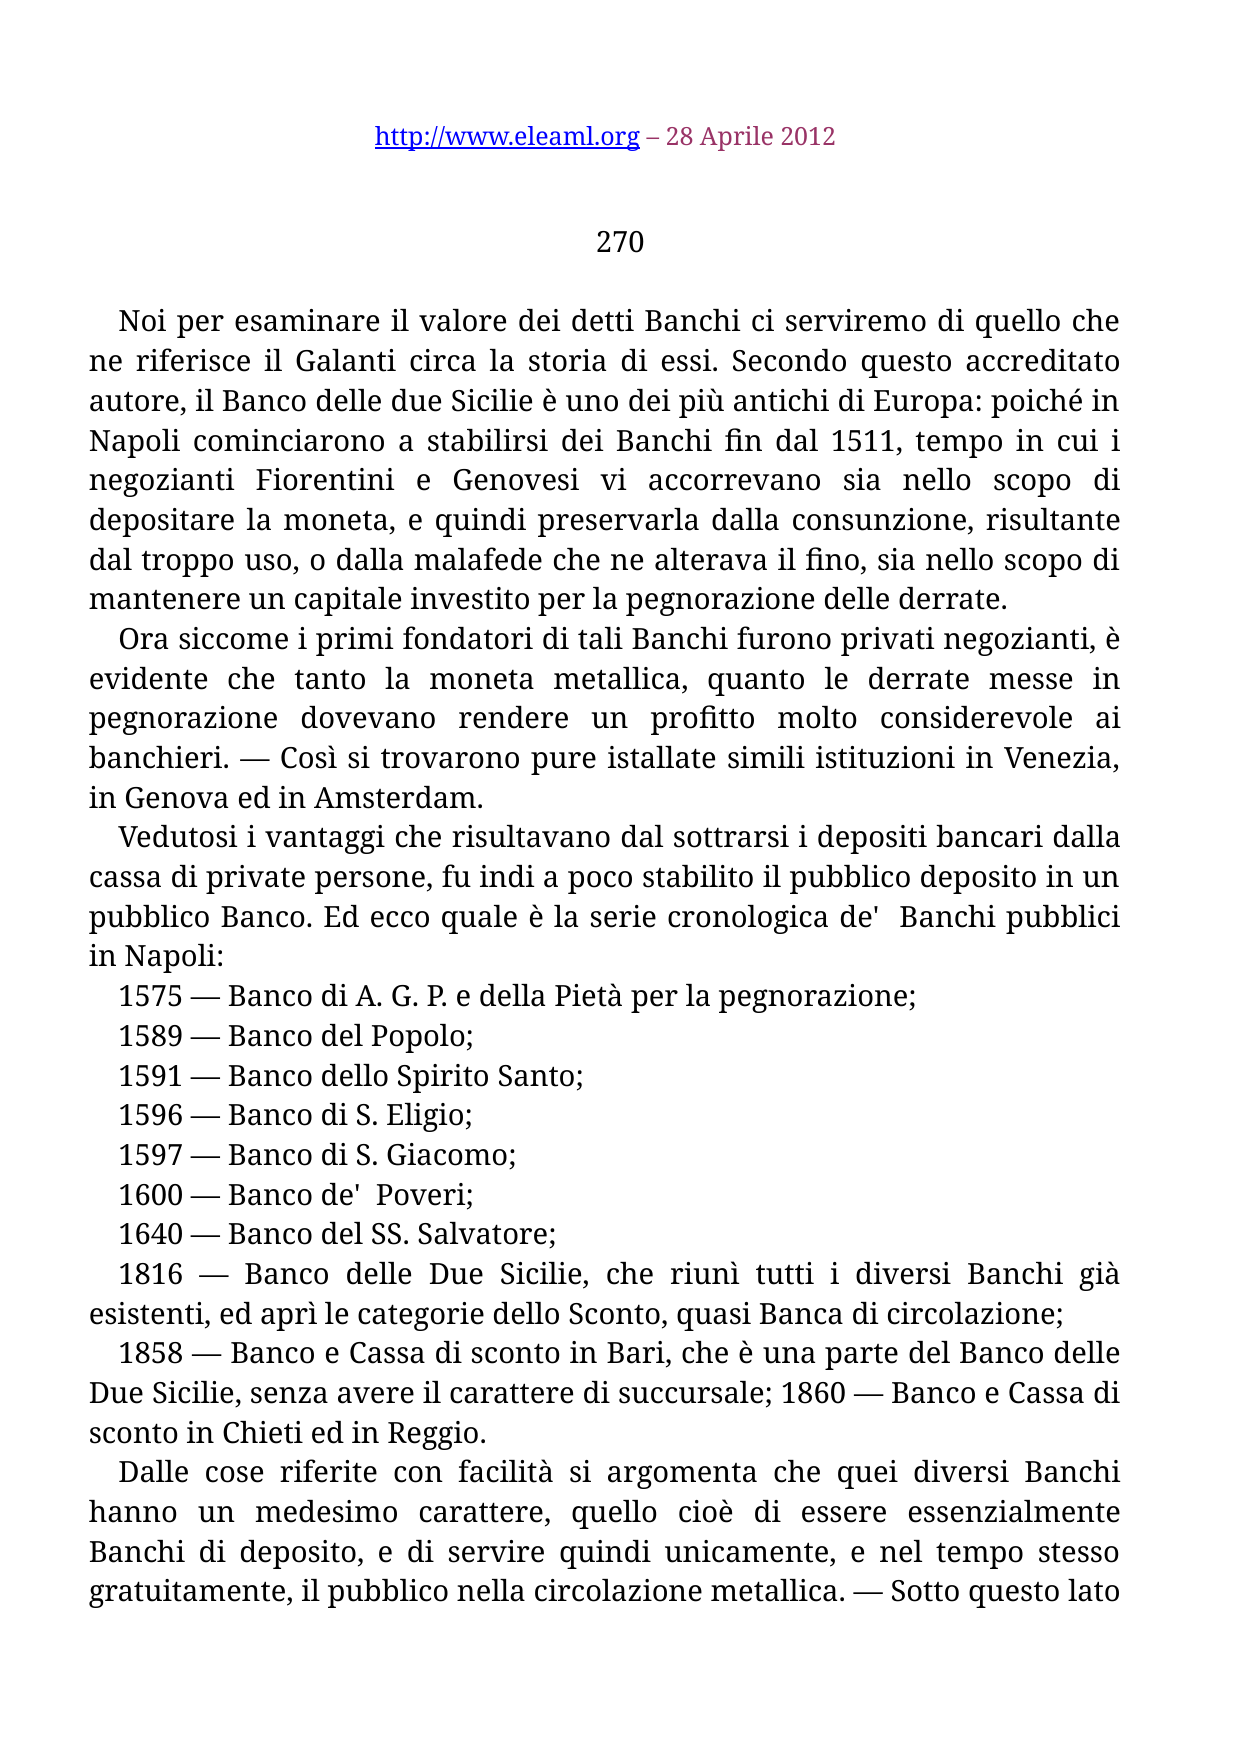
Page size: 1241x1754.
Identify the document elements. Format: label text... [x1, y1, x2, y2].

text Noi per esaminare il valore dei detti Banchi ci serviremo di quello che ne riferisce il Galanti circa la storia di essi. Secondo questo accreditato autore, il Banco delle due Sicilie è uno dei più antichi di Europa: poiché in Napoli cominciarono a stabilirsi dei Banchi fin dal 1511, tempo in cui i negozianti Fiorentini e Genovesi vi accorrevano sia nello scopo di depositare la moneta, e quindi preservarla dalla consunzione, risultante dal troppo uso, o dalla malafede che ne alterava il fino, sia nello scopo di mantenere un capitale investito per la pegnorazione delle derrate. [88, 301, 1122, 618]
text 1640 — Banco del SS. Salvatore; [88, 1213, 1122, 1253]
text 1858 — Banco e Cassa di sconto in Bari, che è una parte del Banco delle Due Sicilie, senza avere il carattere di succursale; 1860 — Banco e Cassa di sconto in Chieti ed in Reggio. [88, 1333, 1122, 1452]
text 1575 — Banco di A. G. P. e della Pietà per la pegnorazione; [88, 975, 1122, 1015]
text 1589 — Banco del Popolo; [88, 1015, 1122, 1055]
text 1597 — Banco di S. Giacomo; [88, 1134, 1122, 1174]
text Vedutosi i vantaggi che risultavano dal sottrarsi i depositi bancari dalla cassa di private persone, fu indi a poco stabilito il pubblico deposito in un pubblico Banco. Ed ecco quale è la serie cronologica de' Banchi pubblici in Napoli: [88, 817, 1122, 975]
text 1591 — Banco dello Spirito Santo; [88, 1055, 1122, 1094]
text Dalle cose riferite con facilità si argomenta che quei diversi Banchi hanno un medesimo carattere, quello cioè di essere essenzialmente Banchi di deposito, e di servire quindi unicamente, e nel tempo stesso gratuitamente, il pubblico nella circolazione metallica. — Sotto questo lato [88, 1452, 1122, 1610]
text 1816 — Banco delle Due Sicilie, che riunì tutti i diversi Banchi già esistenti, ed aprì le categorie dello Sconto, quasi Banca di circolazione; [88, 1253, 1122, 1333]
text 1596 — Banco di S. Eligio; [88, 1094, 1122, 1134]
text 270 [88, 221, 1122, 261]
text 1600 — Banco de' Poveri; [88, 1174, 1122, 1213]
text Ora siccome i primi fondatori di tali Banchi furono privati negozianti, è evidente che tanto la moneta metallica, quanto le derrate messe in pegnorazione dovevano rendere un profitto molto considerevole ai banchieri. — Così si trovarono pure istallate simili istituzioni in Venezia, in Genova ed in Amsterdam. [88, 618, 1122, 817]
